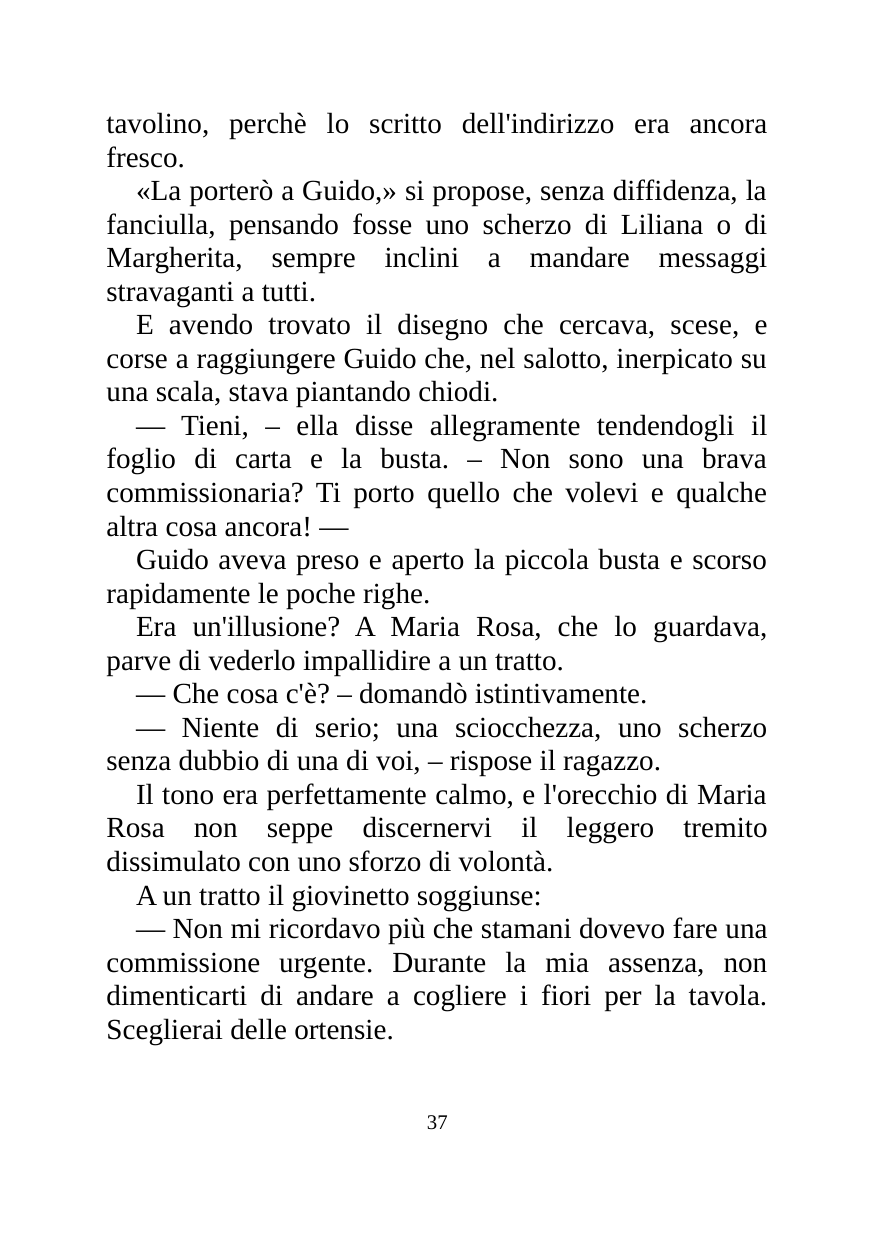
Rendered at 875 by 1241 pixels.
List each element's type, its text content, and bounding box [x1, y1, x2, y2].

text — Niente di serio; una sciocchezza, uno scherzo senza dubbio di una di voi, – rispose il ragazzo. [106, 710, 768, 777]
text A un tratto il giovinetto soggiunse: [106, 878, 768, 911]
text E avendo trovato il disegno che cercava, scese, e corse a raggiungere Guido che, nel salotto, inerpicato su una scala, stava piantando chiodi. [106, 307, 768, 408]
text — Che cosa c'è? – domandò istintivamente. [106, 676, 768, 710]
text Il tono era perfettamente calmo, e l'orecchio di Maria Rosa non seppe discernervi il leggero tremito dissimulato con uno sforzo di volontà. [106, 777, 768, 878]
text — Non mi ricordavo più che stamani dovevo fare una commissione urgente. Durante la mia assenza, non dimenticarti di andare a cogliere i fiori per la tavola. Sceglierai delle ortensie. [106, 911, 768, 1045]
text tavolino, perchè lo scritto dell'indirizzo era ancora fresco. [106, 106, 768, 173]
text «La porterò a Guido,» si propose, senza diffidenza, la fanciulla, pensando fosse uno scherzo di Liliana o di Margherita, sempre inclini a mandare messaggi stravaganti a tutti. [106, 173, 768, 307]
text Guido aveva preso e aperto la piccola busta e scorso rapidamente le poche righe. [106, 542, 768, 609]
text — Tieni, – ella disse allegramente tendendogli il foglio di carta e la busta. – Non sono una brava commissionaria? Ti porto quello che volevi e qualche altra cosa ancora! — [106, 408, 768, 542]
text Era un'illusione? A Maria Rosa, che lo guardava, parve di vederlo impallidire a un tratto. [106, 609, 768, 676]
